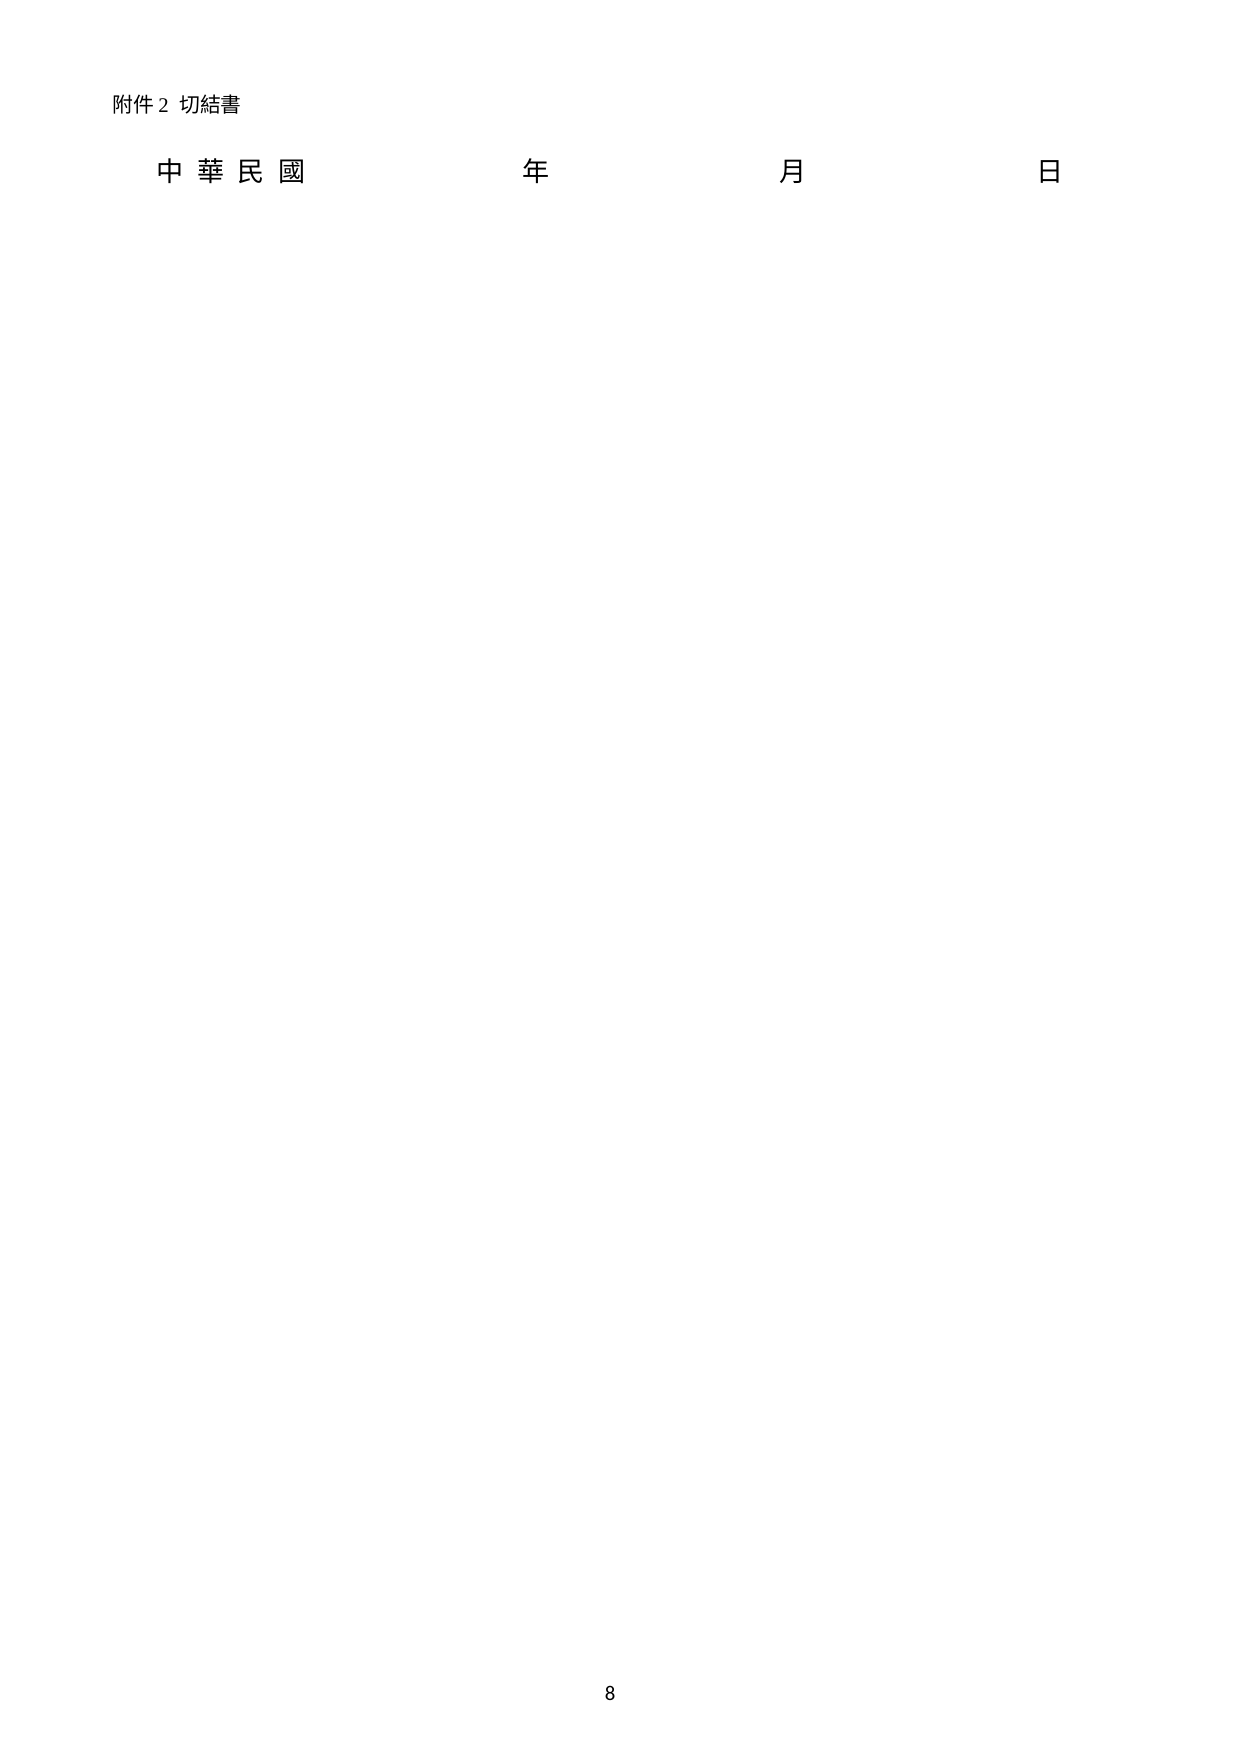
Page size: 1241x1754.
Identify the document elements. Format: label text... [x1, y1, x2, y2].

text 中 華 民 國 年 月 日 [112, 149, 1107, 189]
